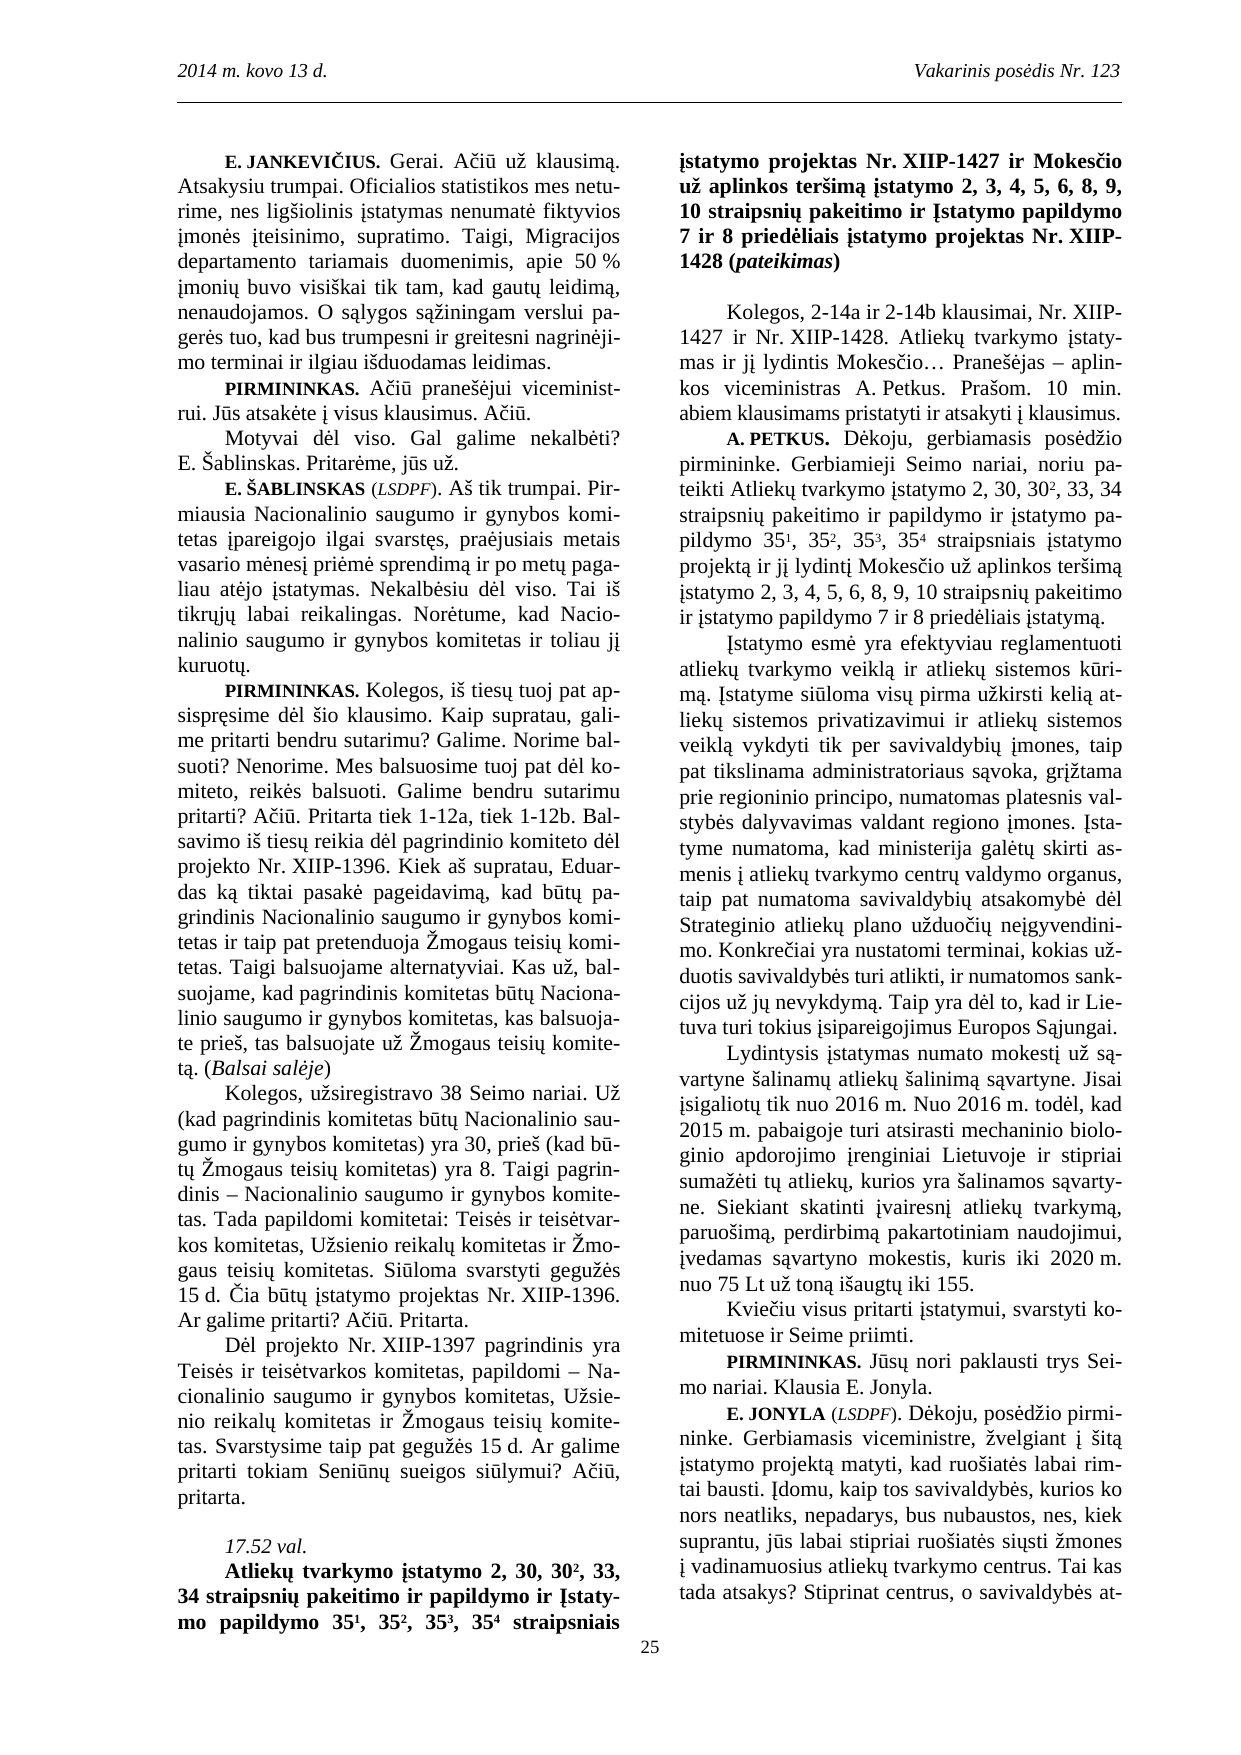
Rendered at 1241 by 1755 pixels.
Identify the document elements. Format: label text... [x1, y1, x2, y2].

text E. ŠABLINSKAS (LSDPF). Aš tik trum­pai. Pir­miau­sia Na­cio­na­li­nio sau­gu­mo ir gy­ny­bos ko­mi­te­tas įpa­rei­go­jo il­gai svars­tęs, pra­ėju­siais me­tais va­sa­rio mė­ne­sį pri­ėmė spren­di­mą ir po me­tų pa­ga­liau at­ėjo įsta­ty­mas. Ne­kal­bė­siu dėl vi­so. Tai iš tik­rų­jų la­bai rei­ka­lin­gas. No­rė­tu­me, kad Na­cio­nali­nio sau­gu­mo ir gy­ny­bos ko­mi­te­tas ir to­liau jį ku­ruo­tų. [177, 475, 620, 677]
text Dėl projekto Nr. XIIP-1397 pa­grin­di­nis yra Tei­sės ir tei­sėt­var­kos ko­mi­te­tas, pa­pil­do­mi – Na­cio­na­li­nio sau­gu­mo ir gy­ny­bos ko­mi­te­tas, Už­sie­nio rei­ka­lų ko­mi­te­tas ir Žmo­gaus tei­sių ko­mi­te­tas. Svars­ty­si­me taip pat ge­gu­žės 15 d. Ar ga­li­me pri­tar­ti to­kiam Se­niū­nų su­ei­gos siū­ly­mui? Ačiū, pri­tar­ta. [177, 1332, 620, 1509]
text PIRMININKAS. Ačiū pra­ne­šė­jui vi­ce­mi­nist­rui. Jūs at­sa­kė­te į vi­sus klau­si­mus. Ačiū. [177, 374, 620, 425]
text Kvie­čiu vi­sus pri­tar­ti įsta­ty­mui, svars­ty­ti ko­mi­te­tuo­se ir Sei­me pri­im­ti. [679, 1296, 1122, 1348]
text E. JANKEVIČIUS. Ge­rai. Ačiū už klau­si­mą. At­sa­ky­siu trum­pai. Ofi­cia­lios sta­tis­ti­kos mes ne­tu­ri­me, nes lig­šio­li­nis įsta­ty­mas ne­nu­ma­tė fik­ty­vios įmo­nės įtei­si­ni­mo, su­pra­ti­mo. Tai­gi, Mi­g­ra­ci­jos de­­par­ta­men­to ta­ria­mais duo­me­ni­mis, apie 50 % įmo­nių bu­vo vi­siš­kai tik tam, kad gau­tų lei­di­mą, ne­nau­do­ja­mos. O są­ly­gos są­ži­nin­gam ver­s­lui pa­ge­rės tuo, kad bus trum­pes­ni ir grei­tes­ni na­g­ri­nė­ji­mo ter­mi­nai ir il­giau iš­duo­da­mas lei­di­mas. [177, 148, 620, 374]
text PIRMININKAS. Jū­sų no­ri pa­klaus­ti trys Sei­mo na­riai. Klau­sia E. Jo­ny­la. [679, 1348, 1122, 1399]
text įsta­ty­mo pro­jek­tas Nr. XIIP-1427 ir Mo­kes­čio už ap­lin­kos ter­ši­mą įsta­ty­mo 2, 3, 4, 5, 6, 8, 9, 10 straips­nių pa­kei­ti­mo ir Įsta­ty­mo pa­pil­dy­mo 7 ir 8 prie­dė­liais įsta­ty­mo pro­jek­tas Nr. XIIP-1428 (pa­tei­ki­mas) [679, 148, 1122, 274]
text Mo­ty­vai dėl vi­so. Gal ga­li­me ne­kal­bė­ti? E. Ša­­b­lins­kas. Pri­ta­rė­me, jūs už. [177, 425, 620, 475]
text PIRMININKAS. Ko­le­gos, iš tie­sų tuoj pat ap­si­sprę­si­me dėl šio klau­si­mo. Kaip su­pra­tau, ga­li­me pri­tar­ti ben­dru su­ta­ri­mu? Ga­li­me. No­ri­me bal­suo­ti? Ne­no­ri­me. Mes bal­suo­si­me tuoj pat dėl ko­mi­te­to, rei­kės bal­suo­ti. Ga­li­me ben­dru su­ta­ri­mu pri­tar­ti? Ačiū. Pri­tar­ta tiek 1-12a, tiek 1-12b. Bal­sa­vi­mo iš tie­sų rei­kia dėl pa­grin­di­nio ko­mi­te­to dėl pro­jek­to Nr. XIIP-1396. Kiek aš su­pra­tau, Edu­ar­das ką tik­tai pa­sa­kė pa­gei­da­vi­mą, kad bū­tų pa­grin­di­nis Na­cio­na­li­nio sau­gu­mo ir gy­ny­bos ko­mi­te­tas ir taip pat pre­ten­duo­ja Žmo­gaus tei­sių ko­mi­te­tas. Tai­gi bal­suo­ja­me al­ter­na­ty­viai. Kas už, bal­suo­ja­me, kad pa­grin­di­nis ko­mi­te­tas bū­tų Na­cio­na­li­nio sau­gu­mo ir gy­ny­bos ko­mi­te­tas, kas bal­suo­ja­te prieš, tas bal­suo­ja­te už Žmo­gaus tei­sių ko­mi­te­tą. (Bal­sai sa­lė­je) [177, 677, 620, 1080]
text 17.52 val. [224, 1534, 620, 1558]
text A. PETKUS. Dė­ko­ju, ger­bia­ma­sis po­sė­džio pir­mi­nin­ke. Ger­bia­mie­ji Sei­mo na­riai, no­riu pa­teik­ti At­lie­kų tvar­ky­mo įsta­ty­mo 2, 30, 302, 33, 34 straips­nių pa­kei­ti­mo ir pa­pil­dy­mo ir įsta­ty­mo pa­pil­dy­mo 351, 352, 353, 354 straips­niais įsta­ty­mo pro­jek­tą ir jį ly­din­tį Mo­kes­čio už ap­lin­kos ter­ši­mą įsta­ty­mo 2, 3, 4, 5, 6, 8, 9, 10 straips­nių pa­kei­ti­mo ir įsta­ty­mo pa­pil­dy­mo 7 ir 8 prie­dė­liais įsta­ty­mą. [679, 425, 1122, 630]
text E. JONYLA (LSDPF). Dė­ko­ju, po­sė­džio pir­mi­nin­ke. Ger­bia­ma­sis vi­ce­mi­nist­re, žvel­giant į ši­tą įsta­ty­mo pro­jek­tą ma­ty­ti, kad ruo­šia­tės la­bai rim­tai baus­ti. Įdo­mu, kaip tos sa­vi­val­dy­bės, ku­rios ko nors ne­at­liks, ne­pa­da­rys, bus nu­baus­tos, nes, kiek su­pran­tu, jūs la­bai stip­riai ruo­šia­tės siųs­ti žmo­nes į va­di­na­muo­sius at­lie­kų tvar­ky­mo cen­trus. Tai kas ta­da at­sa­kys? Stip­ri­nat cen­trus, o sa­vi­val­dy­bės at­ [679, 1399, 1122, 1604]
text Įsta­ty­mo es­mė yra efek­ty­viau reg­la­men­tuo­ti at­lie­kų tvar­ky­mo veik­lą ir at­lie­kų sis­te­mos kū­ri­mą. Įsta­ty­me siū­lo­ma vi­sų pir­ma už­kirs­ti ke­lią at­lie­kų sis­te­mos pri­va­ti­za­vi­mui ir at­lie­kų sis­te­mos veik­lą vyk­dy­ti tik per sa­vi­val­dy­bių įmo­nes, taip pat tiks­li­na­ma ad­mi­nist­ra­to­riaus są­vo­ka, grįž­ta­ma prie re­gio­ni­nio prin­ci­po, nu­ma­to­mas pla­tes­nis val­s­­ty­bės da­ly­va­vi­mas val­dant re­gio­no įmo­nes. Įsta­ty­me nu­ma­to­ma, kad mi­nis­te­ri­ja ga­lė­tų skir­ti as­me­nis į at­lie­kų tvar­ky­mo cen­trų val­dy­mo or­ga­nus, taip pat nu­ma­to­ma sa­vi­val­dy­bių at­sa­ko­my­bė dėl Stra­te­gi­nio at­lie­kų pla­no už­duo­čių ne­įgy­ven­di­ni­mo. Kon­kre­čiai yra nu­sta­to­mi ter­mi­nai, ko­kias už­duo­tis sa­vi­val­dy­bės tu­ri at­lik­ti, ir nu­ma­to­mos san­k­ci­jos už jų ne­vyk­dy­mą. Taip yra dėl to, kad ir Lie­tu­va tu­ri to­kius įsi­pa­rei­go­ji­mus Eu­ro­pos Są­jun­gai. [679, 630, 1122, 1040]
text Ko­le­gos, už­si­re­gist­ra­vo 38 Sei­mo na­riai. Už (kad pa­grin­di­nis ko­mi­te­tas bū­tų Na­cio­na­li­nio sau­gu­mo ir gy­ny­bos ko­mi­te­tas) yra 30, prieš (kad bū­tų Žmo­gaus tei­sių ko­mi­te­tas) yra 8. Tai­gi pa­grin­di­nis – Na­cio­na­li­nio sau­gu­mo ir gy­ny­bos ko­mi­te­tas. Ta­da pa­pil­do­mi ko­mi­te­tai: Tei­sės ir tei­sėt­var­kos ko­mi­te­tas, Už­sie­nio rei­ka­lų ko­mi­te­tas ir Žmo­gaus tei­sių ko­mi­te­tas. Siū­lo­ma svars­ty­ti ge­gu­žės 15 d. Čia bū­tų įsta­ty­mo projektas Nr. XIIP-1396. Ar ga­li­me pri­tar­ti? Ačiū. Pri­tar­ta. [177, 1080, 620, 1332]
text At­lie­kų tvar­ky­mo įsta­ty­mo 2, 30, 302, 33, 34 straips­nių pa­kei­ti­mo ir pa­pil­dy­mo ir Įsta­ty­mo pa­pil­dy­mo 351, 352, 353, 354 straips­niais [177, 1558, 620, 1634]
text Ko­le­gos, 2-14a ir 2-14b klau­si­mai, Nr. XIIP-1427 ir Nr. XIIP-1428. At­lie­kų tvar­ky­mo įsta­ty­mas ir jį ly­din­tis Mo­kes­čio… Pra­ne­šė­jas – ap­lin­kos vi­ce­mi­nist­ras A. Pet­kus. Pra­šom. 10 min. abiem klau­si­mams pri­sta­ty­ti ir at­sa­ky­ti į klau­si­mus. [679, 299, 1122, 425]
text Ly­din­ty­sis įsta­ty­mas nu­ma­to mo­kes­tį už są­var­ty­ne ša­li­na­mų at­lie­kų ša­li­ni­mą są­var­ty­ne. Ji­sai įsi­ga­lio­tų tik nuo 2016 m. Nuo 2016 m. to­dėl, kad 2015 m. pa­bai­go­je tu­ri at­si­ras­ti me­cha­ni­nio bio­lo­gi­nio ap­do­ro­ji­mo įren­gi­niai Lie­tu­vo­je ir stip­riai su­ma­žė­ti tų at­lie­kų, ku­rios yra ša­li­na­mos są­var­ty­ne. Sie­kiant ska­tin­ti įvai­res­nį at­lie­kų tvar­ky­mą, pa­ruo­ši­mą, per­dir­bi­mą pa­kar­to­ti­niam nau­do­ji­mui, įve­da­mas są­var­ty­no mo­kes­tis, ku­ris iki 2020 m. nuo 75 Lt už to­ną iš­aug­tų iki 155. [679, 1040, 1122, 1296]
